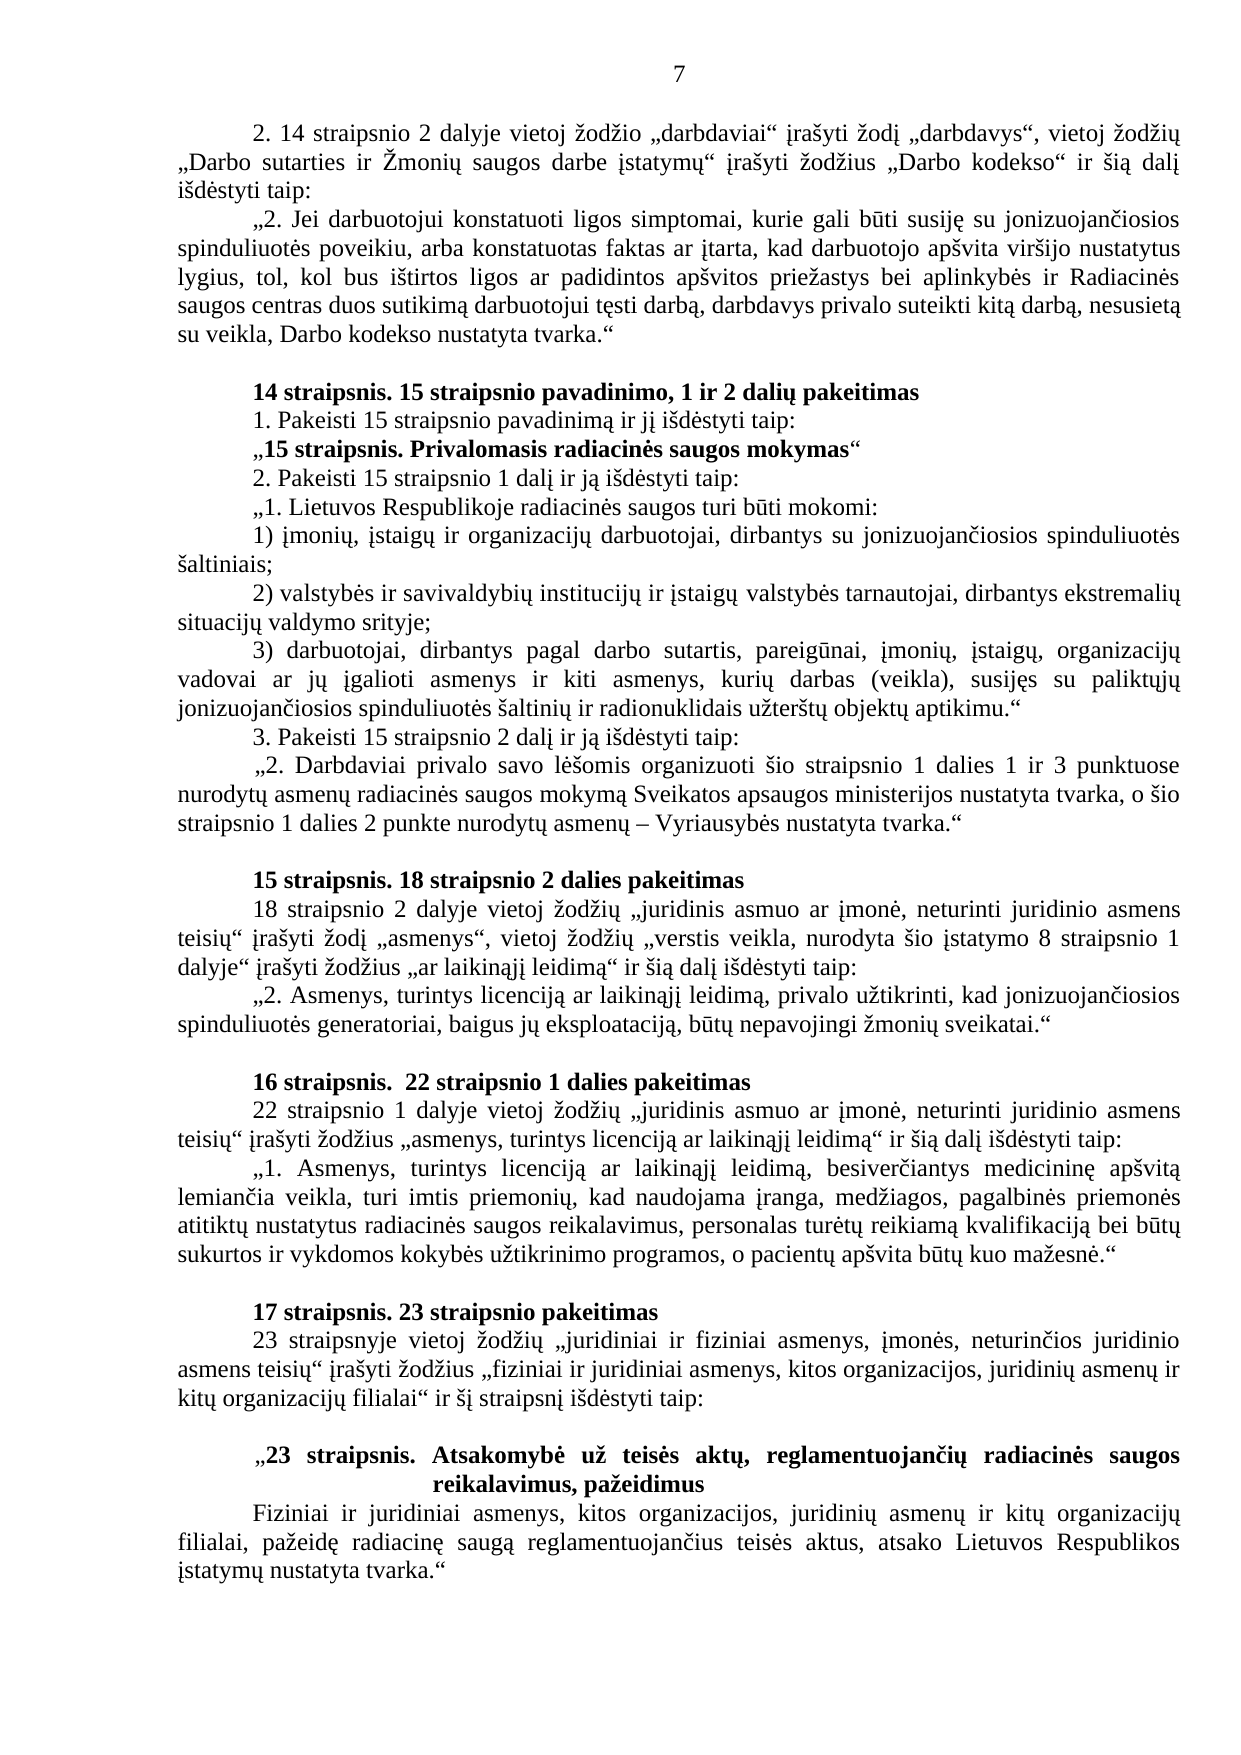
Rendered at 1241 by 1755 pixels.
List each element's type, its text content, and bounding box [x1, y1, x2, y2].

text 3. Pakeisti 15 straipsnio 2 dalį ir ją išdėstyti taip: [177, 722, 1181, 751]
text 22 straipsnio 1 dalyje vietoj žodžių „juridinis asmuo ar įmonė, neturinti juridinio asmens teisių“ įrašyti žodžius „asmenys, turintys licenciją ar laikinąjį leidimą“ ir šią dalį išdėstyti taip: [177, 1096, 1181, 1153]
text „2. Jei darbuotojui konstatuoti ligos simptomai, kurie gali būti susiję su jonizuojančiosios spinduliuotės poveikiu, arba konstatuotas faktas ar įtarta, kad darbuotojo apšvita viršijo nustatytus lygius, tol, kol bus ištirtos ligos ar padidintos apšvitos priežastys bei aplinkybės ir Radiacinės saugos centras duos sutikimą darbuotojui tęsti darbą, darbdavys privalo suteikti kitą darbą, nesusietą su veikla, Darbo kodekso nustatyta tvarka.“ [177, 204, 1181, 348]
text „2. Darbdaviai privalo savo lėšomis organizuoti šio straipsnio 1 dalies 1 ir 3 punktuose nurodytų asmenų radiacinės saugos mokymą Sveikatos apsaugos ministerijos nustatyta tvarka, o šio straipsnio 1 dalies 2 punkte nurodytų asmenų – Vyriausybės nustatyta tvarka.“ [177, 751, 1181, 837]
text 16 straipsnis. 22 straipsnio 1 dalies pakeitimas [177, 1067, 1181, 1096]
text 2. Pakeisti 15 straipsnio 1 dalį ir ją išdėstyti taip: [177, 463, 1181, 492]
text 1) įmonių, įstaigų ir organizacijų darbuotojai, dirbantys su jonizuojančiosios spinduliuotės šaltiniais; [177, 521, 1181, 578]
text „23 straipsnis. Atsakomybė už teisės aktų, reglamentuojančių radiacinės saugos reikalavimus, pažeidimus [254, 1441, 1181, 1498]
text 23 straipsnyje vietoj žodžių „juridiniai ir fiziniai asmenys, įmonės, neturinčios juridinio asmens teisių“ įrašyti žodžius „fiziniai ir juridiniai asmenys, kitos organizacijos, juridinių asmenų ir kitų organizacijų filialai“ ir šį straipsnį išdėstyti taip: [177, 1326, 1181, 1412]
text 3) darbuotojai, dirbantys pagal darbo sutartis, pareigūnai, įmonių, įstaigų, organizacijų vadovai ar jų įgalioti asmenys ir kiti asmenys, kurių darbas (veikla), susijęs su paliktųjų jonizuojančiosios spinduliuotės šaltinių ir radionuklidais užterštų objektų aptikimu.“ [177, 636, 1181, 722]
text „15 straipsnis. Privalomasis radiacinės saugos mokymas“ [177, 434, 1181, 463]
text 2. 14 straipsnio 2 dalyje vietoj žodžio „darbdaviai“ įrašyti žodį „darbdavys“, vietoj žodžių „Darbo sutarties ir Žmonių saugos darbe įstatymų“ įrašyti žodžius „Darbo kodekso“ ir šią dalį išdėstyti taip: [177, 118, 1181, 204]
text „1. Lietuvos Respublikoje radiacinės saugos turi būti mokomi: [177, 492, 1181, 521]
text „2. Asmenys, turintys licenciją ar laikinąjį leidimą, privalo užtikrinti, kad jonizuojančiosios spinduliuotės generatoriai, baigus jų eksploataciją, būtų nepavojingi žmonių sveikatai.“ [177, 981, 1181, 1038]
text 15 straipsnis. 18 straipsnio 2 dalies pakeitimas [177, 866, 1181, 894]
text 14 straipsnis. 15 straipsnio pavadinimo, 1 ir 2 dalių pakeitimas [177, 377, 1181, 406]
text 18 straipsnio 2 dalyje vietoj žodžių „juridinis asmuo ar įmonė, neturinti juridinio asmens teisių“ įrašyti žodį „asmenys“, vietoj žodžių „verstis veikla, nurodyta šio įstatymo 8 straipsnio 1 dalyje“ įrašyti žodžius „ar laikinąjį leidimą“ ir šią dalį išdėstyti taip: [177, 894, 1181, 981]
text 17 straipsnis. 23 straipsnio pakeitimas [177, 1297, 1181, 1326]
text 2) valstybės ir savivaldybių institucijų ir įstaigų valstybės tarnautojai, dirbantys ekstremalių situacijų valdymo srityje; [177, 578, 1181, 636]
text „1. Asmenys, turintys licenciją ar laikinąjį leidimą, besiverčiantys medicininę apšvitą lemiančia veikla, turi imtis priemonių, kad naudojama įranga, medžiagos, pagalbinės priemonės atitiktų nustatytus radiacinės saugos reikalavimus, personalas turėtų reikiamą kvalifikaciją bei būtų sukurtos ir vykdomos kokybės užtikrinimo programos, o pacientų apšvita būtų kuo mažesnė.“ [177, 1153, 1181, 1268]
text 1. Pakeisti 15 straipsnio pavadinimą ir jį išdėstyti taip: [177, 406, 1181, 434]
text Fiziniai ir juridiniai asmenys, kitos organizacijos, juridinių asmenų ir kitų organizacijų filialai, pažeidę radiacinę saugą reglamentuojančius teisės aktus, atsako Lietuvos Respublikos įstatymų nustatyta tvarka.“ [177, 1498, 1181, 1584]
